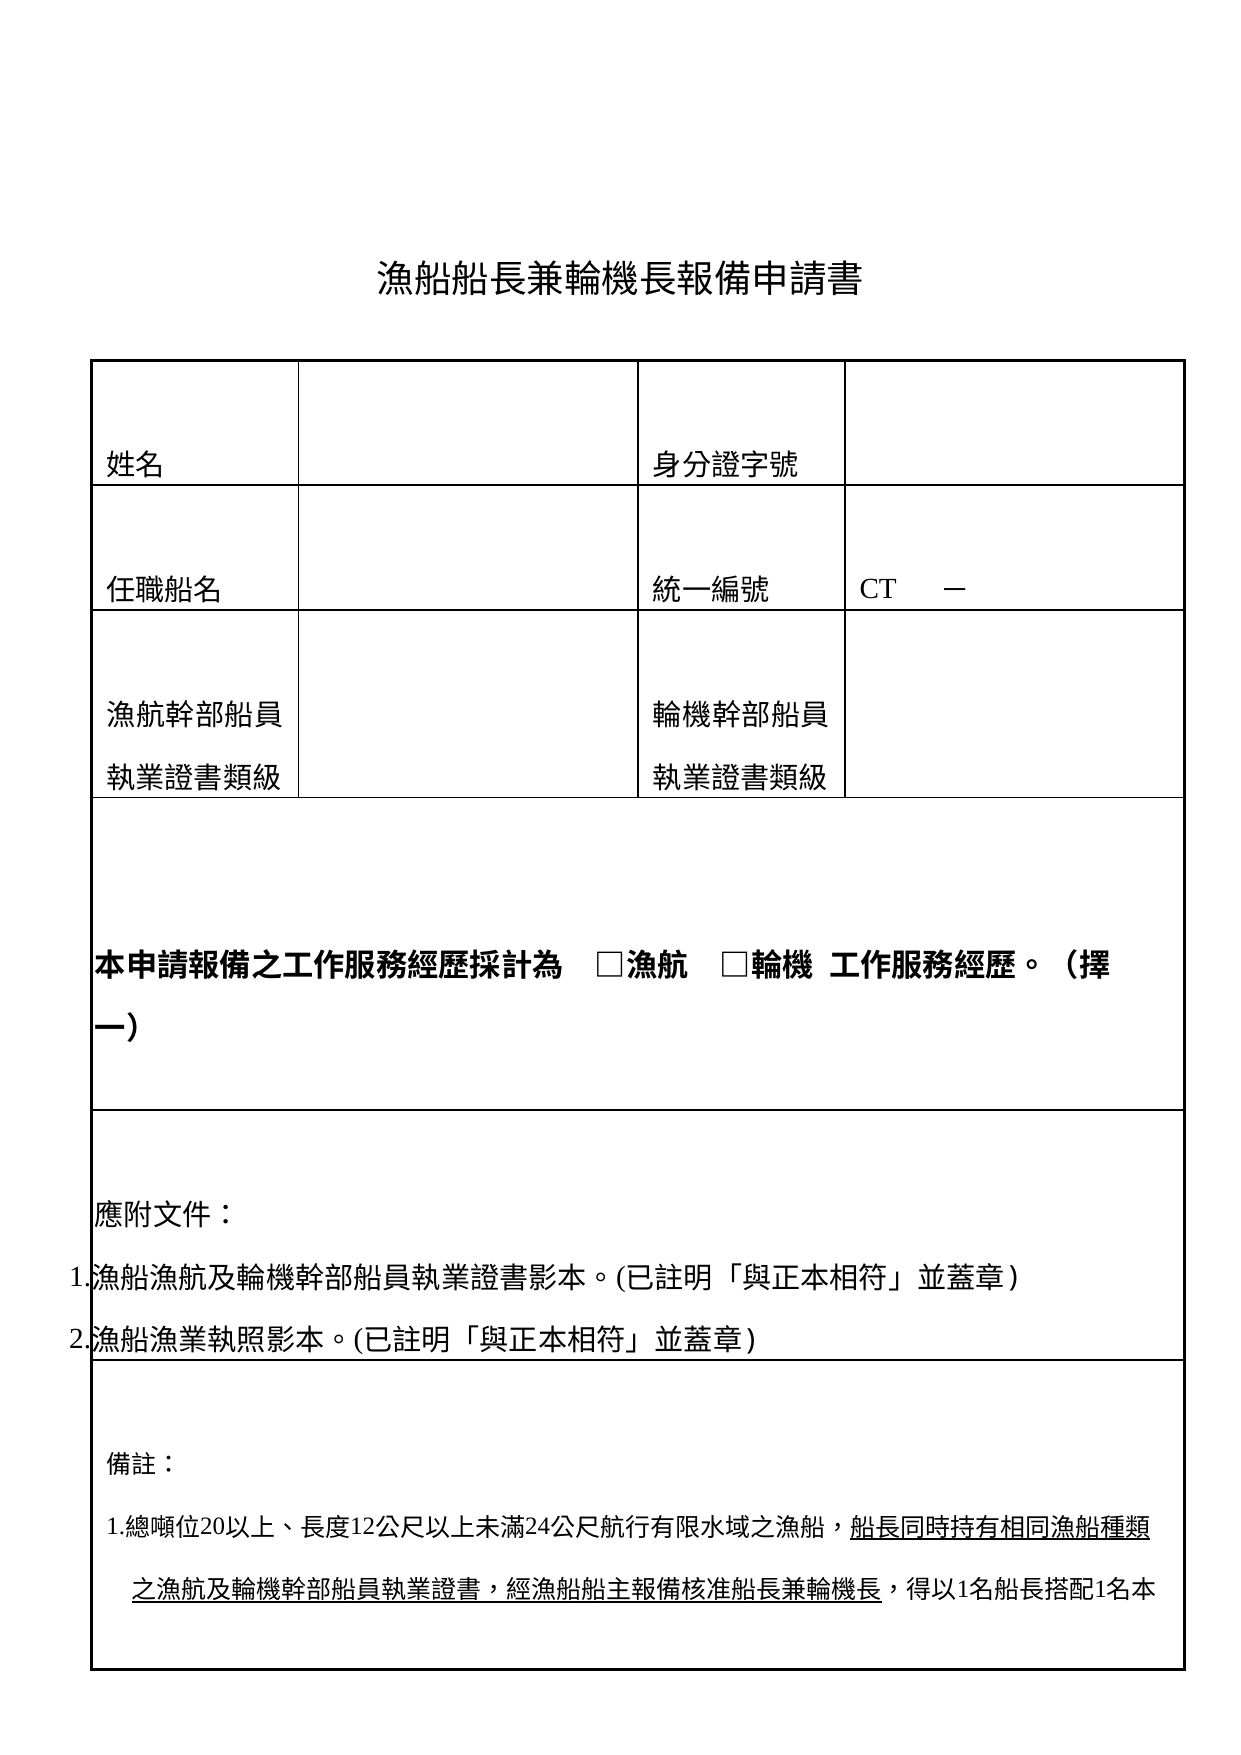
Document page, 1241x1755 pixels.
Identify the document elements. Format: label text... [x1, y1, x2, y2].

text [0, 128, 37, 146]
table_header 身分證字號 [639, 362, 844, 484]
table_cell CT － [846, 486, 1183, 609]
table_header [299, 362, 637, 484]
table_cell 備註： 總噸位20以上、長度12公尺以上未滿24公尺航行有限水域之漁船，船長同時持有相同漁船種類之漁航及輪機幹部船員執業證書，經漁船船主報備核准船長兼輪機長，得以1名船長搭配1名本 [93, 1361, 1183, 1668]
table_cell [299, 486, 637, 609]
table_cell [299, 611, 637, 796]
table_cell 本申請報備之工作服務經歷採計為 □漁航 □輪機 工作服務經歷。（擇一） [93, 798, 1183, 1109]
text 漁船船長兼輪機長報備申請書 [89, 234, 1152, 296]
table_header [846, 362, 1183, 484]
table_cell 應附文件： 1.漁船漁航及輪機幹部船員執業證書影本。(已註明「與正本相符」並蓋章) 2.漁船漁業執照影本。(已註明「與正本相符」並蓋章) [93, 1111, 1183, 1359]
table_cell 統一編號 [639, 486, 844, 609]
table_cell 任職船名 [93, 486, 298, 609]
table_cell [846, 611, 1183, 796]
table_cell 輪機幹部船員執業證書類級 [639, 611, 844, 796]
table_cell 漁航幹部船員執業證書類級 [93, 611, 298, 796]
table_header 姓名 [93, 362, 298, 484]
